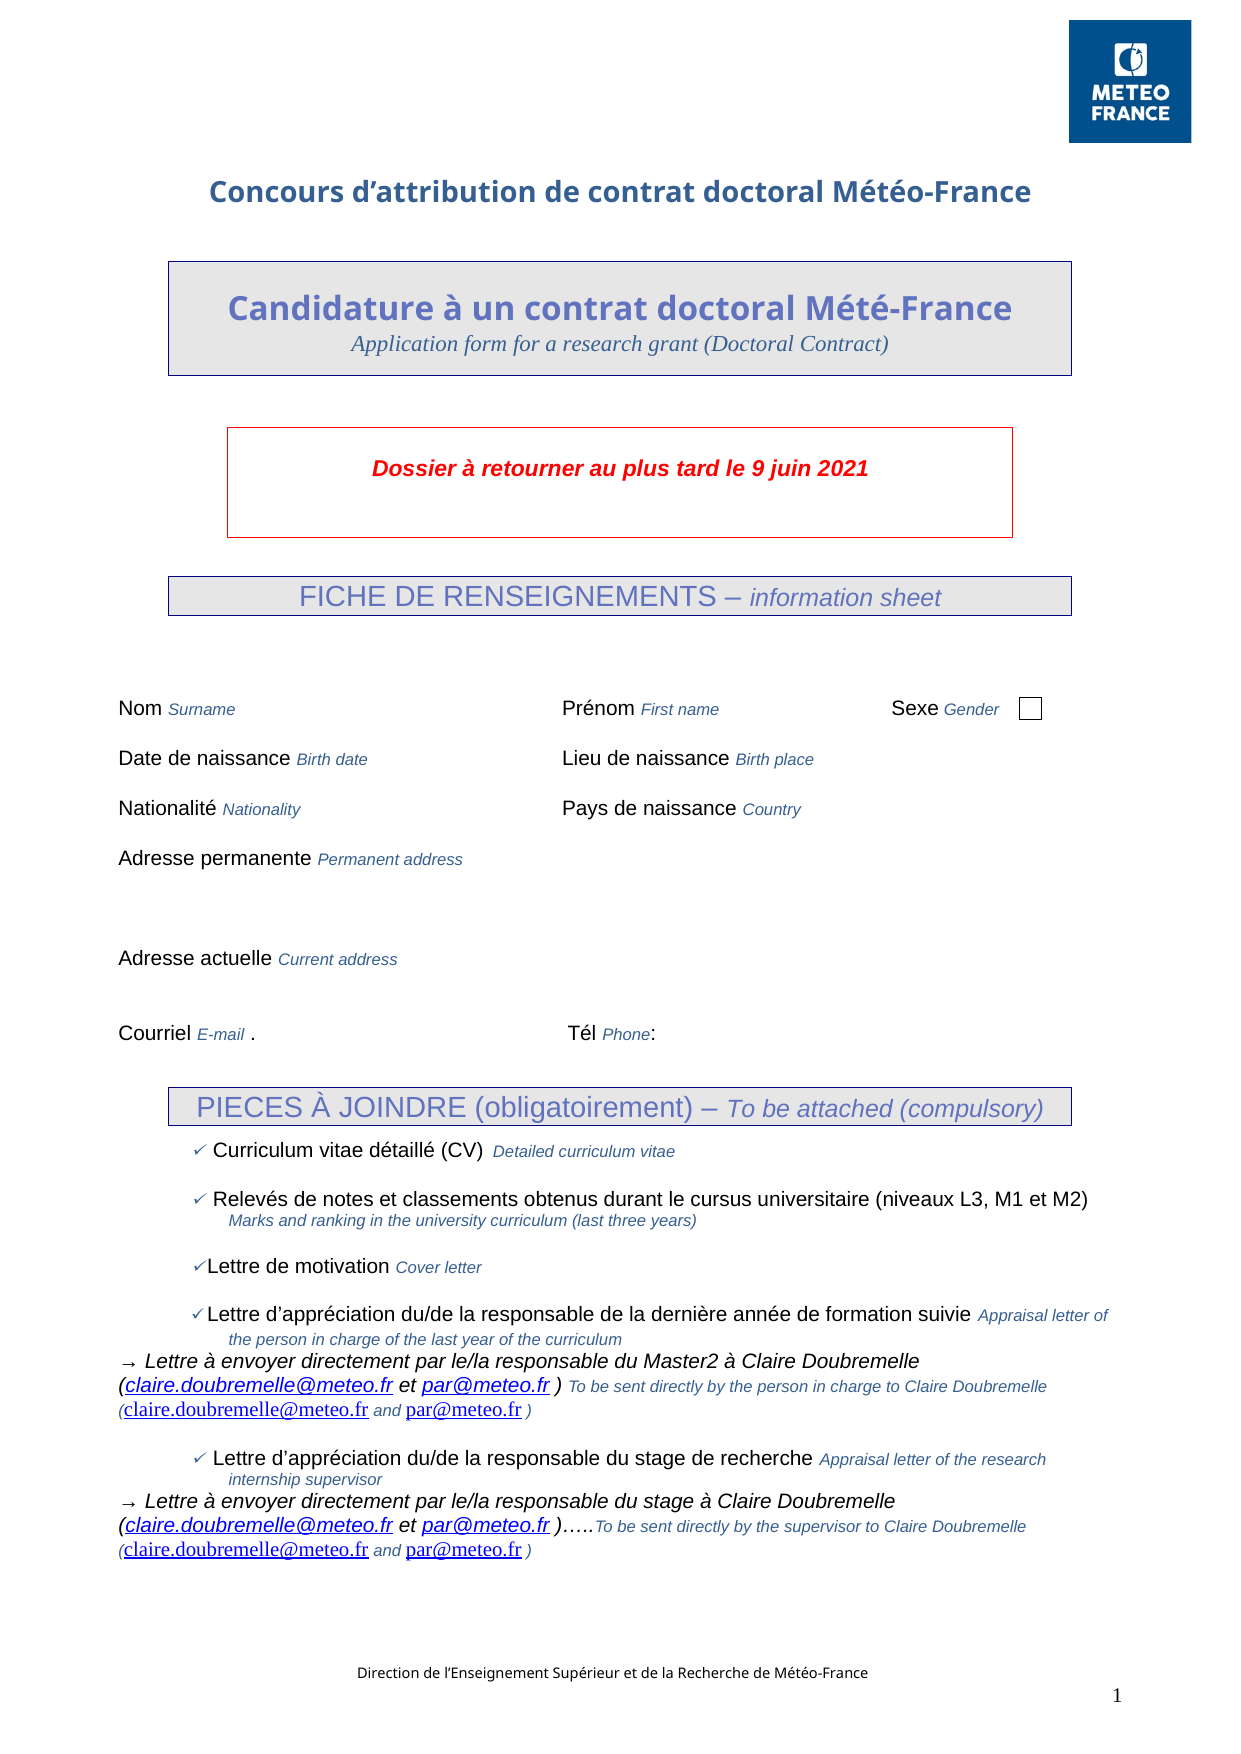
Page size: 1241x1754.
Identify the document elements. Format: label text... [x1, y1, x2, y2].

text Nom Surname Prénom First name Sexe Gender [118, 695, 1122, 720]
text Application form for a research grant (Doctoral Contract) [169, 327, 1071, 353]
text Adresse actuelle Current address [118, 945, 1122, 970]
text → Lettre à envoyer directement par le/la responsable du Master2 à Claire Doubremelle (claire.doubremelle@meteo.fr et par@meteo.fr ) To be sent directly by the person in charge to Claire Doubremelle (claire.doubremelle@meteo.fr and par@meteo.fr ) [118, 1349, 1122, 1421]
text → Lettre à envoyer directement par le/la responsable du stage à Claire Doubremelle (claire.doubremelle@meteo.fr et par@meteo.fr )…..To be sent directly by the supervisor to Claire Doubremelle (claire.doubremelle@meteo.fr and par@meteo.fr ) [118, 1488, 1122, 1561]
text PIECES À JOINDRE (obligatoirement) – To be attached (compulsory) [169, 1088, 1071, 1125]
list Lettre d’appréciation du/de la responsable de la dernière année de formation suivie Appraisal letter of the person in charge of the last year of the curriculum [191, 1301, 1122, 1349]
list Lettre d’appréciation du/de la responsable du stage de recherche Appraisal letter of the research internship supervisor [191, 1445, 1122, 1488]
list Curriculum vitae détaillé (CV) Detailed curriculum vitae [191, 1138, 1122, 1162]
text Candidature à un contrat doctoral Mété-France [169, 281, 1071, 327]
text Adresse permanente Permanent address [118, 845, 1122, 870]
text Nationalité Nationality Pays de naissance Country [118, 795, 1122, 820]
text FICHE DE RENSEIGNEMENTS – information sheet [169, 577, 1071, 615]
text Date de naissance Birth date Lieu de naissance Birth place [118, 745, 1122, 770]
list Relevés de notes et classements obtenus durant le cursus universitaire (niveaux L3, M1 et M2) Marks and ranking in the university curriculum (last three years) [191, 1186, 1122, 1229]
picture [1069, 20, 1192, 143]
list Lettre de motivation Cover letter [191, 1253, 1122, 1277]
text Courriel E-mail . Tél Phone: [118, 1020, 1122, 1045]
text Concours d’attribution de contrat doctoral Météo-France [118, 171, 1122, 211]
subtitle Dossier à retourner au plus tard le 9 juin 2021 [228, 452, 1012, 482]
